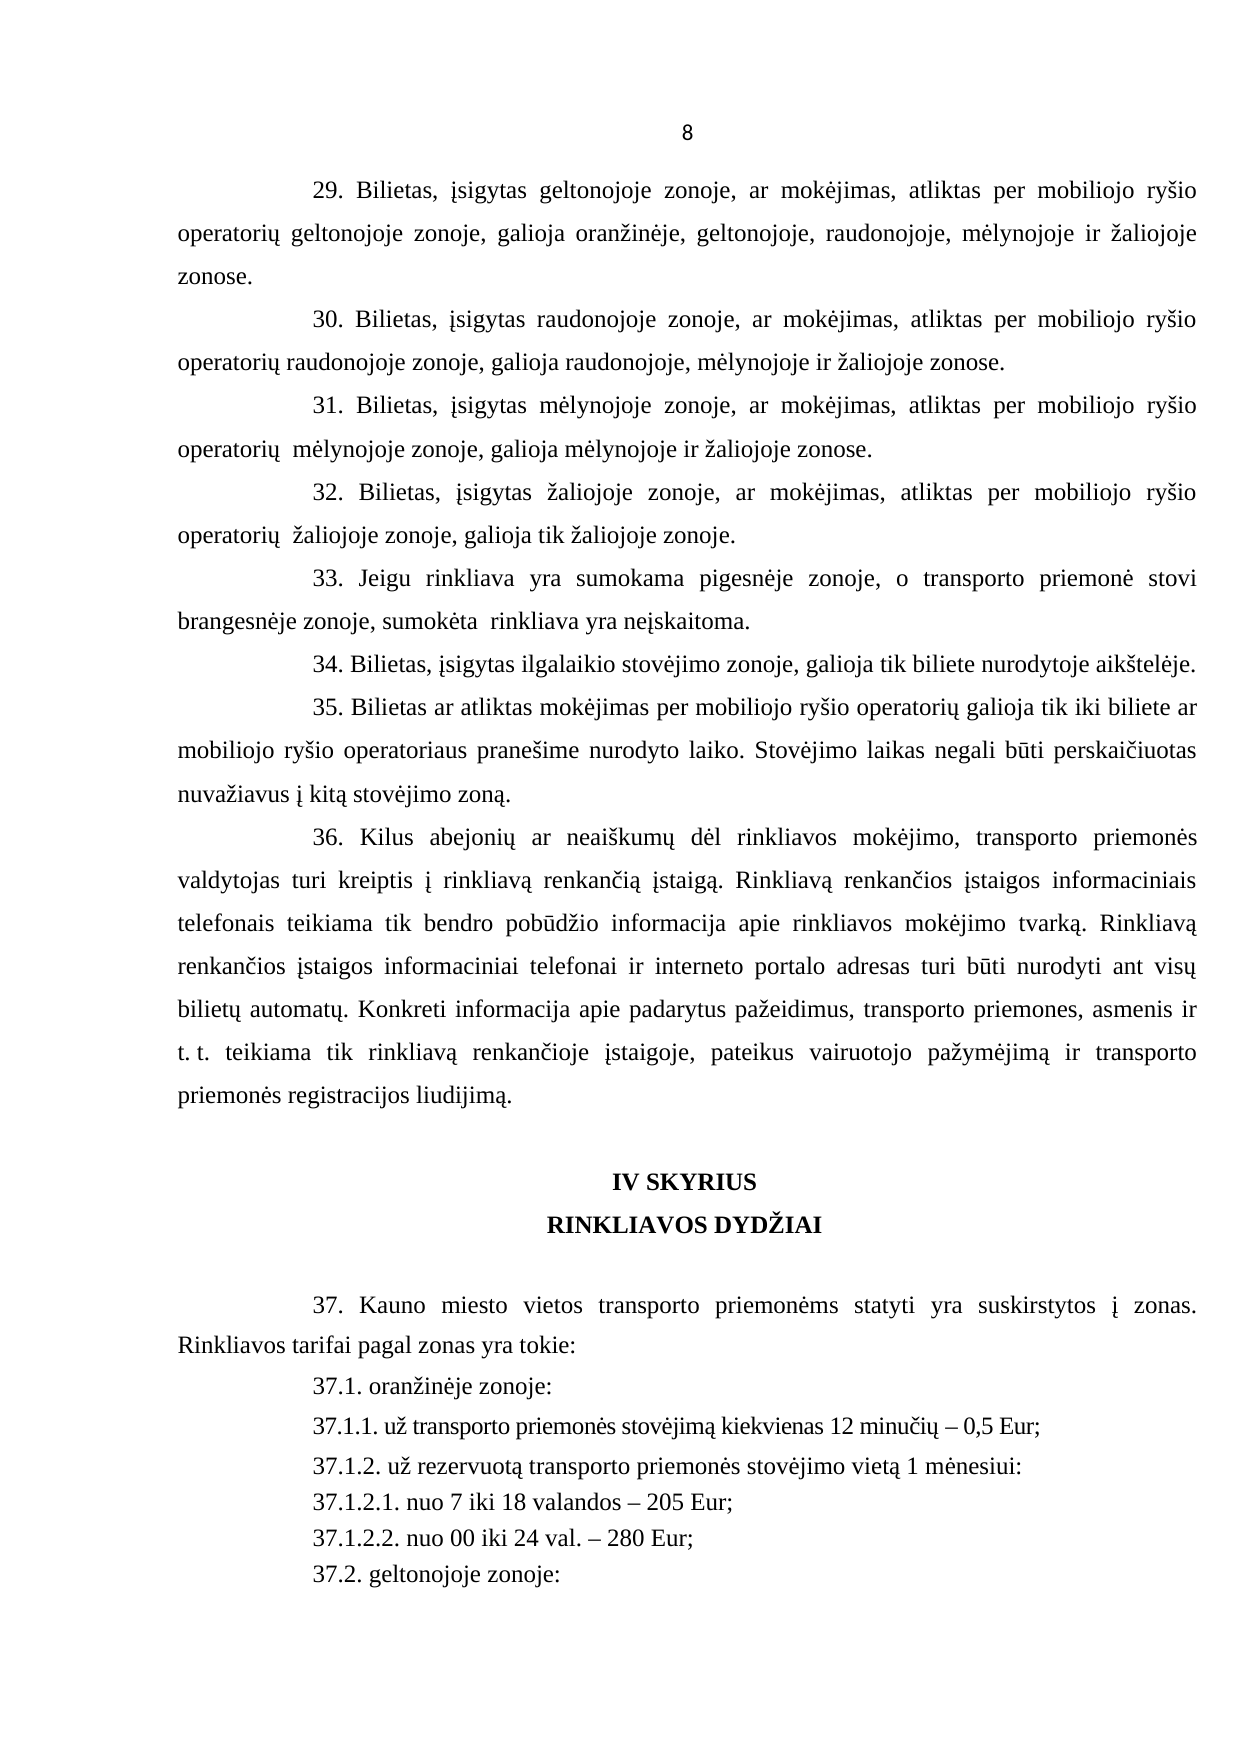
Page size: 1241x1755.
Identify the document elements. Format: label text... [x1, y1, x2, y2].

text 33. Jeigu rinkliava yra sumokama pigesnėje zonoje, o transporto priemonė stovi brangesnėje zonoje, sumokėta rinkliava yra neįskaitoma. [177, 563, 1198, 635]
text 37.1.2. už rezervuotą transporto priemonės stovėjimo vietą 1 mėnesiui: [177, 1451, 1198, 1480]
text 35. Bilietas ar atliktas mokėjimas per mobiliojo ryšio operatorių galioja tik iki biliete ar mobiliojo ryšio operatoriaus pranešime nurodyto laiko. Stovėjimo laikas negali būti perskaičiuotas nuvažiavus į kitą stovėjimo zoną. [177, 692, 1198, 807]
text 37.1.2.2. nuo 00 iki 24 val. – 280 Eur; [177, 1523, 1198, 1552]
text 31. Bilietas, įsigytas mėlynojoje zonoje, ar mokėjimas, atliktas per mobiliojo ryšio operatorių mėlynojoje zonoje, galioja mėlynojoje ir žaliojoje zonose. [177, 391, 1198, 462]
text 36. Kilus abejonių ar neaiškumų dėl rinkliavos mokėjimo, transporto priemonės valdytojas turi kreiptis į rinkliavą renkančią įstaigą. Rinkliavą renkančios įstaigos informaciniais telefonais teikiama tik bendro pobūdžio informacija apie rinkliavos mokėjimo tvarką. Rinkliavą renkančios įstaigos informaciniai telefonai ir interneto portalo adresas turi būti nurodyti ant visų bilietų automatų. Konkreti informacija apie padarytus pažeidimus, transporto priemones, asmenis ir t. t. teikiama tik rinkliavą renkančioje įstaigoje, pateikus vairuotojo pažymėjimą ir transporto priemonės registracijos liudijimą. [177, 822, 1198, 1109]
text 37.2. geltonojoje zonoje: [177, 1559, 1198, 1588]
text 29. Bilietas, įsigytas geltonojoje zonoje, ar mokėjimas, atliktas per mobiliojo ryšio operatorių geltonojoje zonoje, galioja oranžinėje, geltonojoje, raudonojoje, mėlynojoje ir žaliojoje zonose. [177, 175, 1198, 290]
text 37.1. oranžinėje zonoje: [177, 1371, 1198, 1399]
text RINKLIAVOS DYDŽIAI [177, 1210, 1198, 1239]
text 37.1.1. už transporto priemonės stovėjimą kiekvienas 12 minučių – 0,5 Eur; [177, 1411, 1198, 1440]
text 32. Bilietas, įsigytas žaliojoje zonoje, ar mokėjimas, atliktas per mobiliojo ryšio operatorių žaliojoje zonoje, galioja tik žaliojoje zonoje. [177, 477, 1198, 549]
text 37. Kauno miesto vietos transporto priemonėms statyti yra suskirstytos į zonas. Rinkliavos tarifai pagal zonas yra tokie: [177, 1290, 1198, 1359]
text 34. Bilietas, įsigytas ilgalaikio stovėjimo zonoje, galioja tik biliete nurodytoje aikštelėje. [177, 649, 1198, 678]
text IV SKYRIUS [177, 1167, 1198, 1196]
text 37.1.2.1. nuo 7 iki 18 valandos – 205 Eur; [177, 1487, 1198, 1516]
text 30. Bilietas, įsigytas raudonojoje zonoje, ar mokėjimas, atliktas per mobiliojo ryšio operatorių raudonojoje zonoje, galioja raudonojoje, mėlynojoje ir žaliojoje zonose. [177, 304, 1198, 376]
